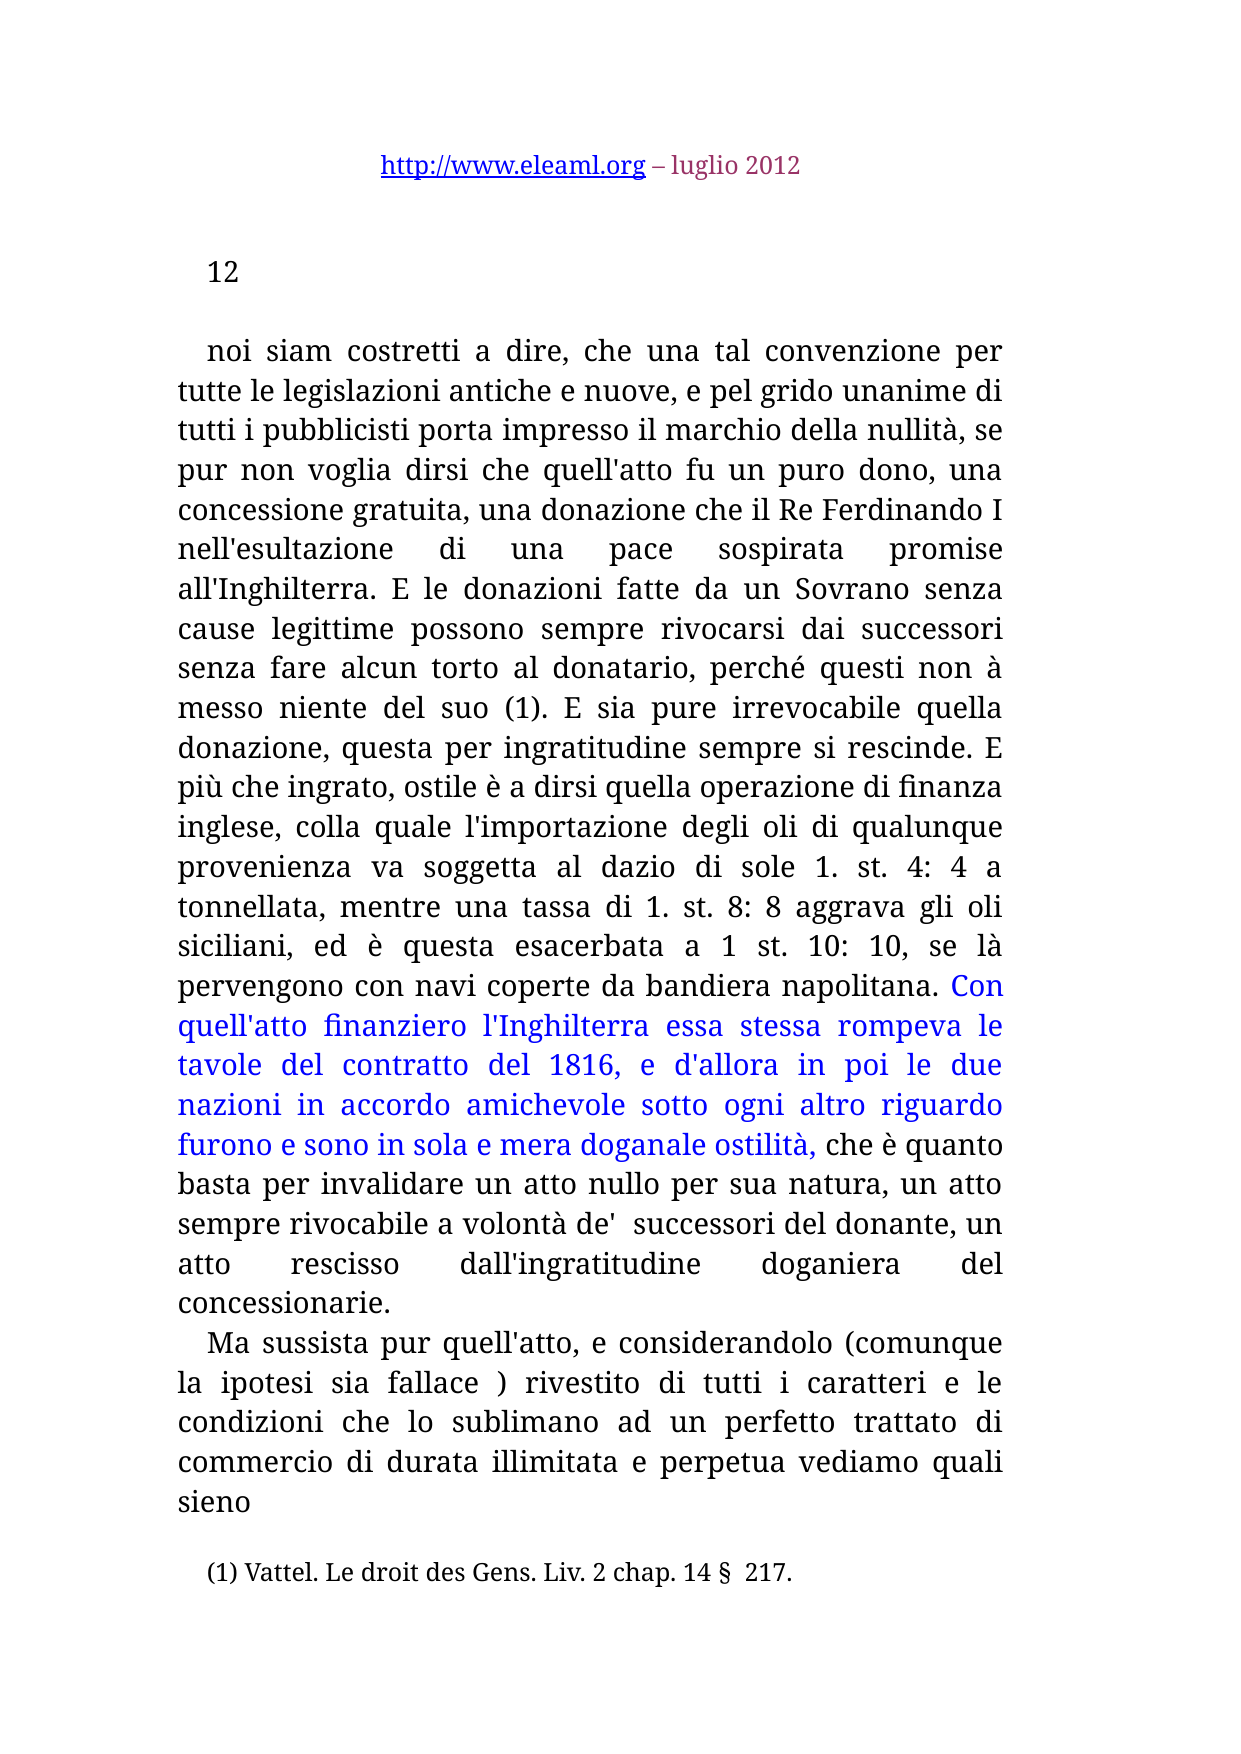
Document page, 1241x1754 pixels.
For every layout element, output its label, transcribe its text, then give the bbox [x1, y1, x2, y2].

text (1) Vattel. Le droit des Gens. Liv. 2 chap. 14 § 217. [177, 1555, 1004, 1589]
text Ma sussista pur quell'atto, e considerandolo (comunque la ipotesi sia fallace ) rivestito di tutti i caratteri e le condizioni che lo sublimano ad un perfetto trattato di commercio di durata illimitata e perpetua vediamo quali sieno [177, 1322, 1004, 1521]
text noi siam costretti a dire, che una tal convenzione per tutte le legislazioni antiche e nuove, e pel grido unanime di tutti i pubblicisti porta impresso il marchio della nullità, se pur non voglia dirsi che quell'atto fu un puro dono, una concessione gratuita, una donazione che il Re Ferdinando I nell'esultazione di una pace sospirata promise all'Inghilterra. E le donazioni fatte da un Sovrano senza cause legittime possono sempre rivocarsi dai successori senza fare alcun torto al donatario, perché questi non à messo niente del suo (1). E sia pure irrevocabile quella donazione, questa per ingratitudine sempre si rescinde. E più che ingrato, ostile è a dirsi quella operazione di finanza inglese, colla quale l'importazione degli oli di qualunque provenienza va soggetta al dazio di sole 1. st. 4: 4 a tonnellata, mentre una tassa di 1. st. 8: 8 aggrava gli oli siciliani, ed è questa esacerbata a 1 st. 10: 10, se là pervengono con navi coperte da bandiera napolitana. Con quell'atto finanziero l'Inghilterra essa stessa rompeva le tavole del contratto del 1816, e d'allora in poi le due nazioni in accordo amichevole sotto ogni altro riguardo furono e sono in sola e mera doganale ostilità, che è quanto basta per invalidare un atto nullo per sua natura, un atto sempre rivocabile a volontà de' successori del donante, un atto rescisso dall'ingratitudine doganiera del concessionarie. [177, 330, 1004, 1322]
text 12 [177, 251, 1004, 291]
